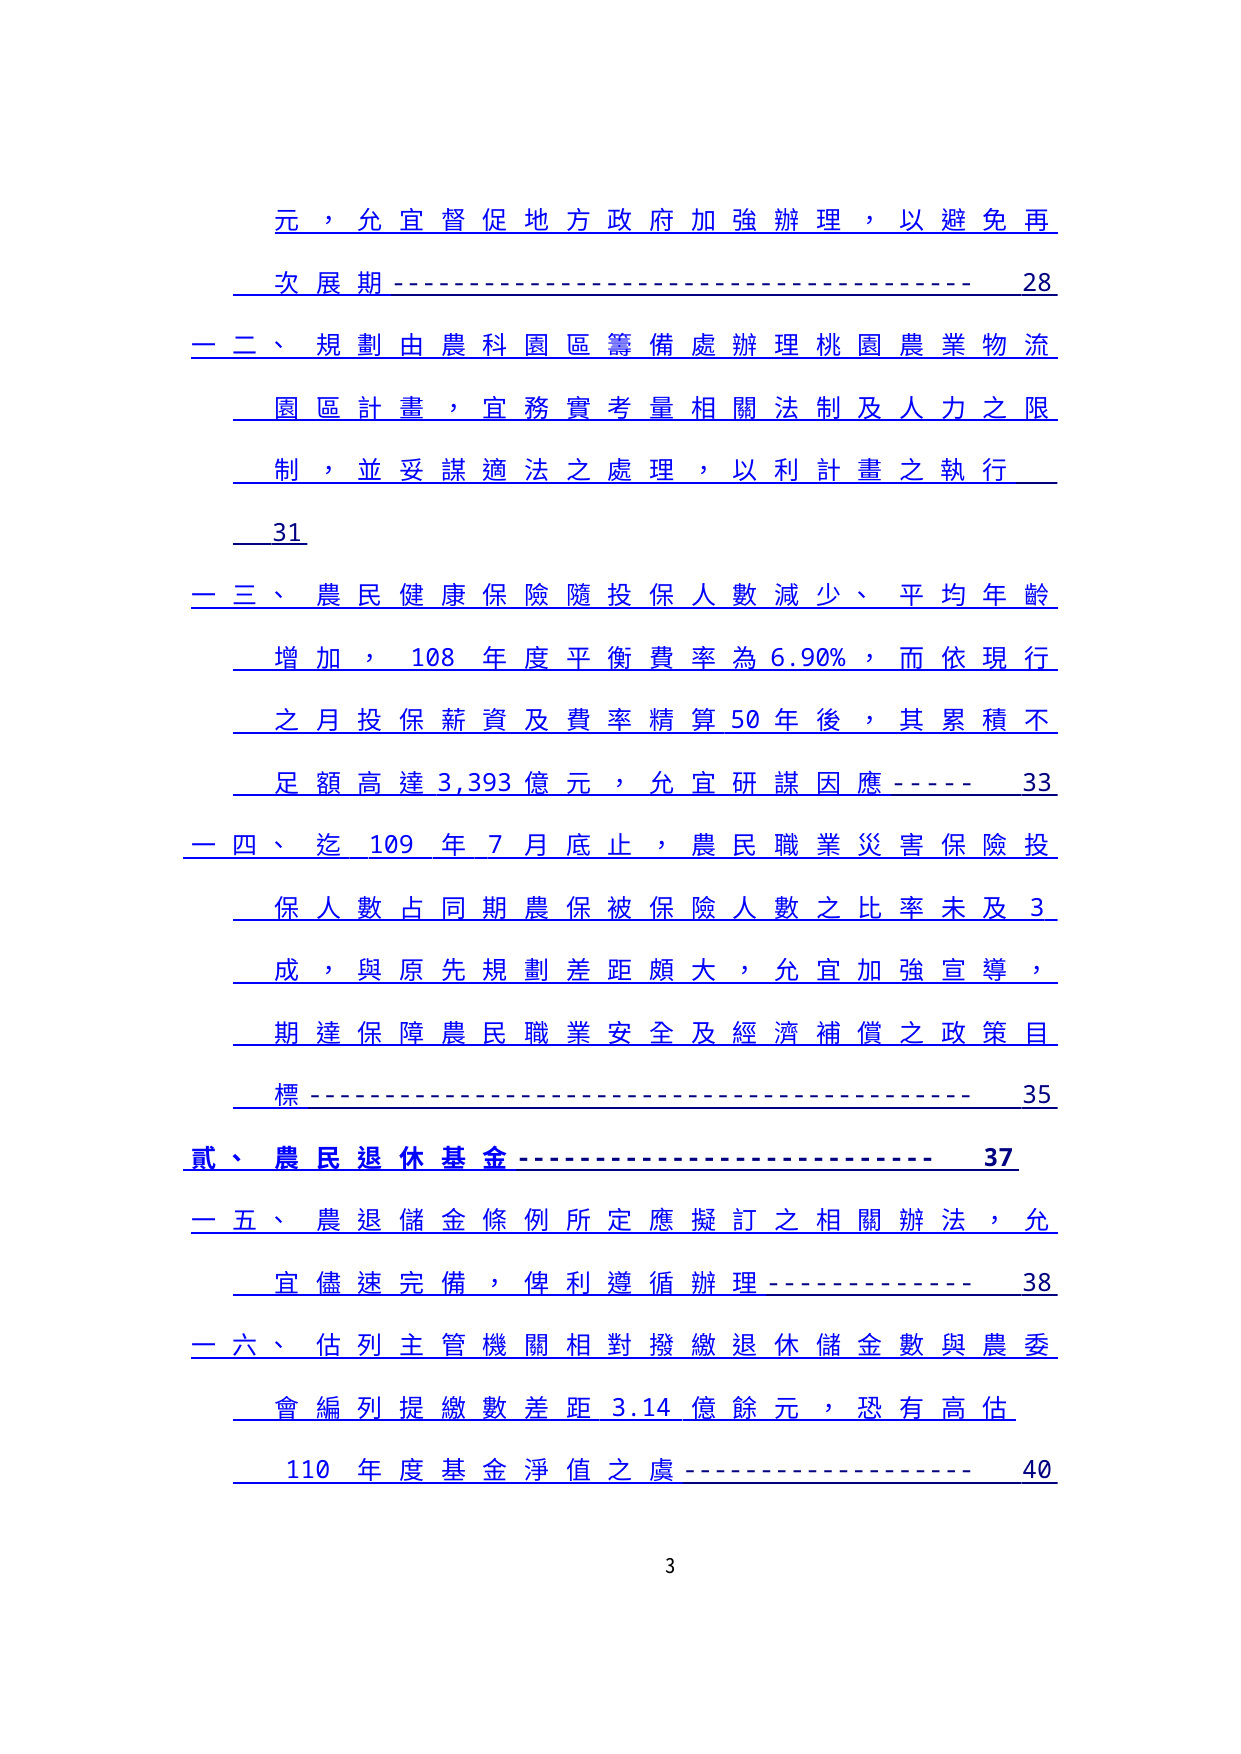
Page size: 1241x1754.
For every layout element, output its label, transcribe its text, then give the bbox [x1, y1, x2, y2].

text 一六、估列主管機關相對撥繳退休儲金數與農委會編列提繳數差距3.14億餘元，恐有高估110年度基金淨值之虞 40 [183, 1302, 1058, 1490]
text 貳、農民退休基金 37 [183, 1115, 1019, 1169]
text [183, 1171, 1019, 1177]
text 一五、農退儲金條例所定應擬訂之相關辦法，允宜儘速完備，俾利遵循辦理 38 [183, 1177, 1058, 1302]
text 一三、農民健康保險隨投保人數減少、平均年齡增加，108年度平衡費率為6.90%，而依現行之月投保薪資及費率精算50年後，其累積不足額高達3,393億元，允宜研謀因應 33 [183, 552, 1058, 802]
text 一四、迄109年7月底止，農民職業災害保險投 [183, 802, 1058, 857]
text 保人數占同期農保被保險人數之比率未及3成，與原先規劃差距頗大，允宜加強宣導，期達保障農民職業安全及經濟補償之政策目標 35 [183, 859, 1058, 1115]
text 一二、規劃由農科園區籌備處辦理桃園農業物流園區計畫，宜務實考量相關法制及人力之限制，並妥謀適法之處理，以利計畫之執行 31 [183, 302, 1058, 552]
text 元，允宜督促地方政府加強辦理，以避免再次展期 28 [183, 177, 1058, 302]
